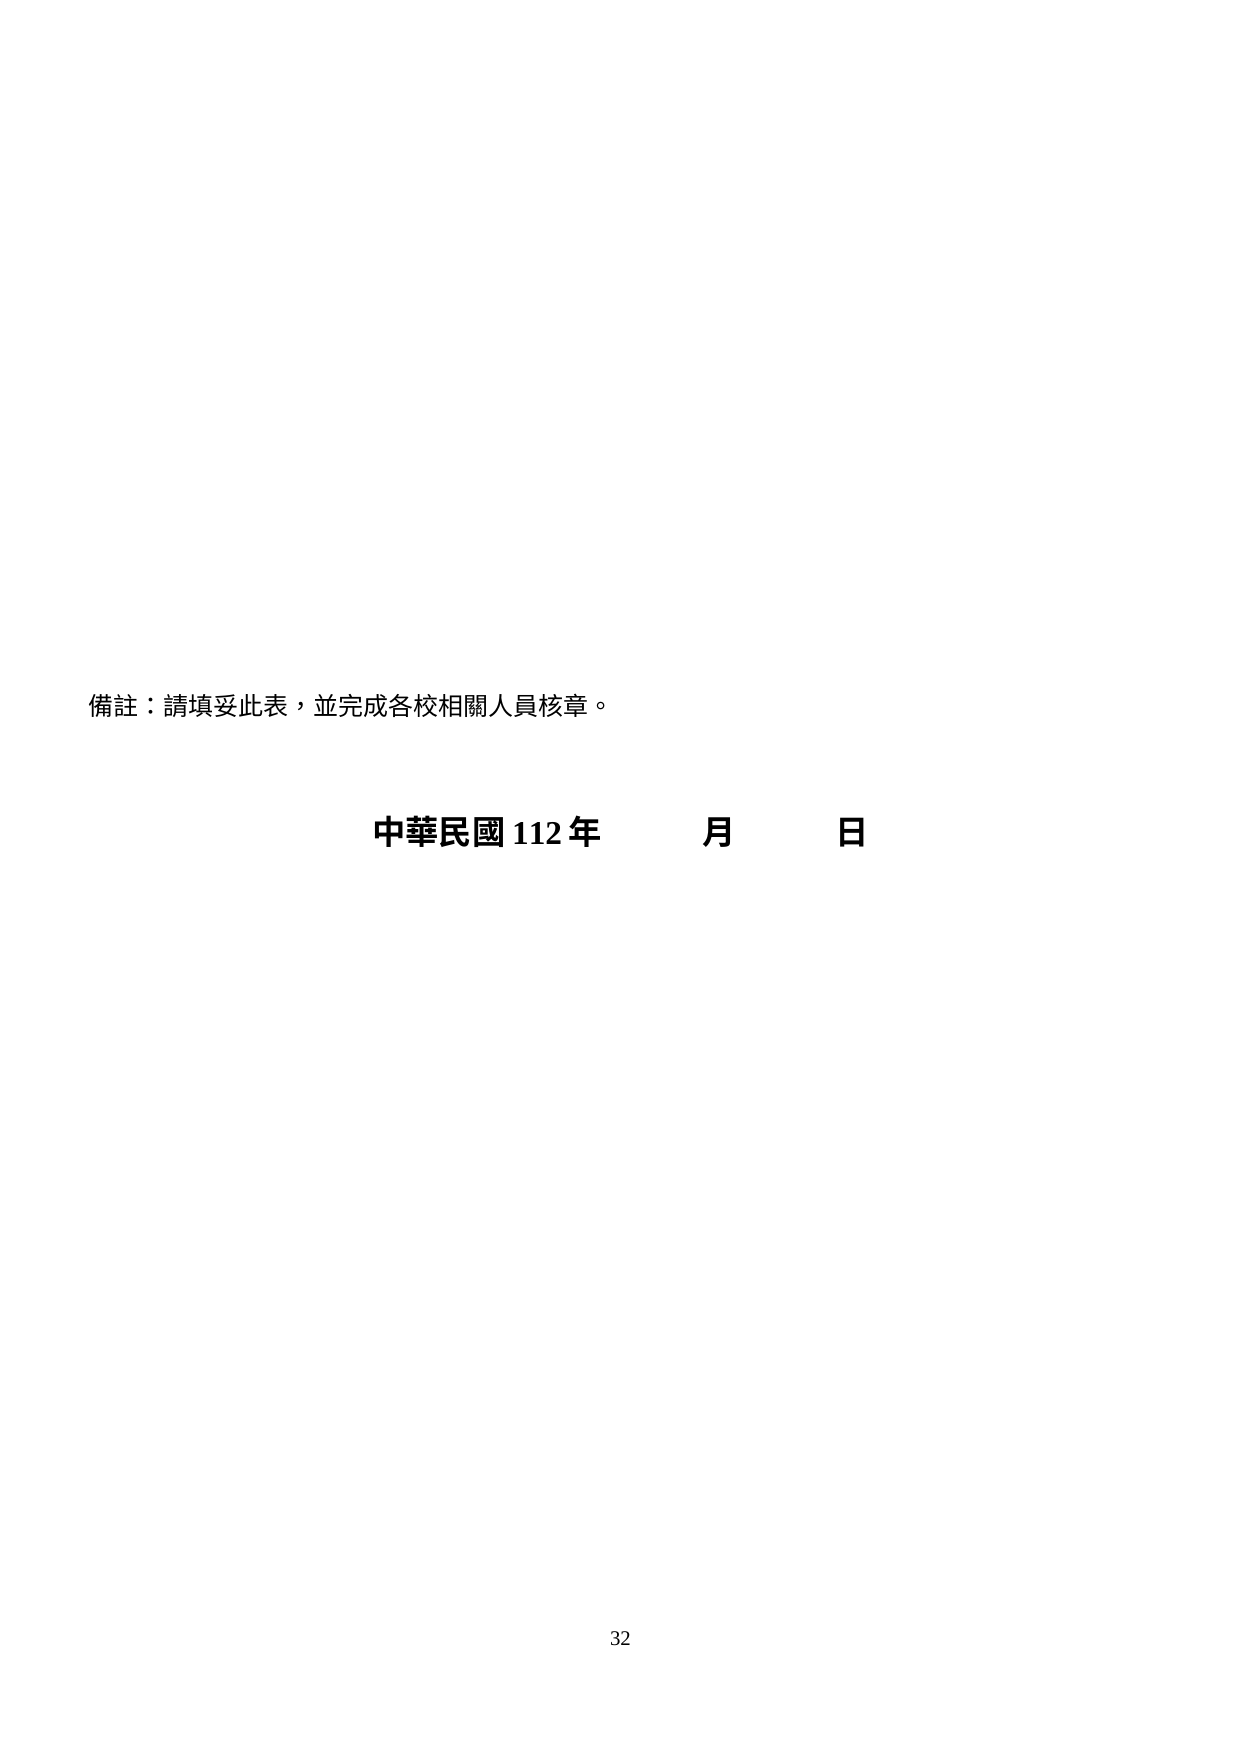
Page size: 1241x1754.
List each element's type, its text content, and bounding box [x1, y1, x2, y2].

text 中華民國112年 月 日 [89, 788, 1152, 851]
text 備註：請填妥此表，並完成各校相關人員核章。 [89, 663, 1152, 726]
